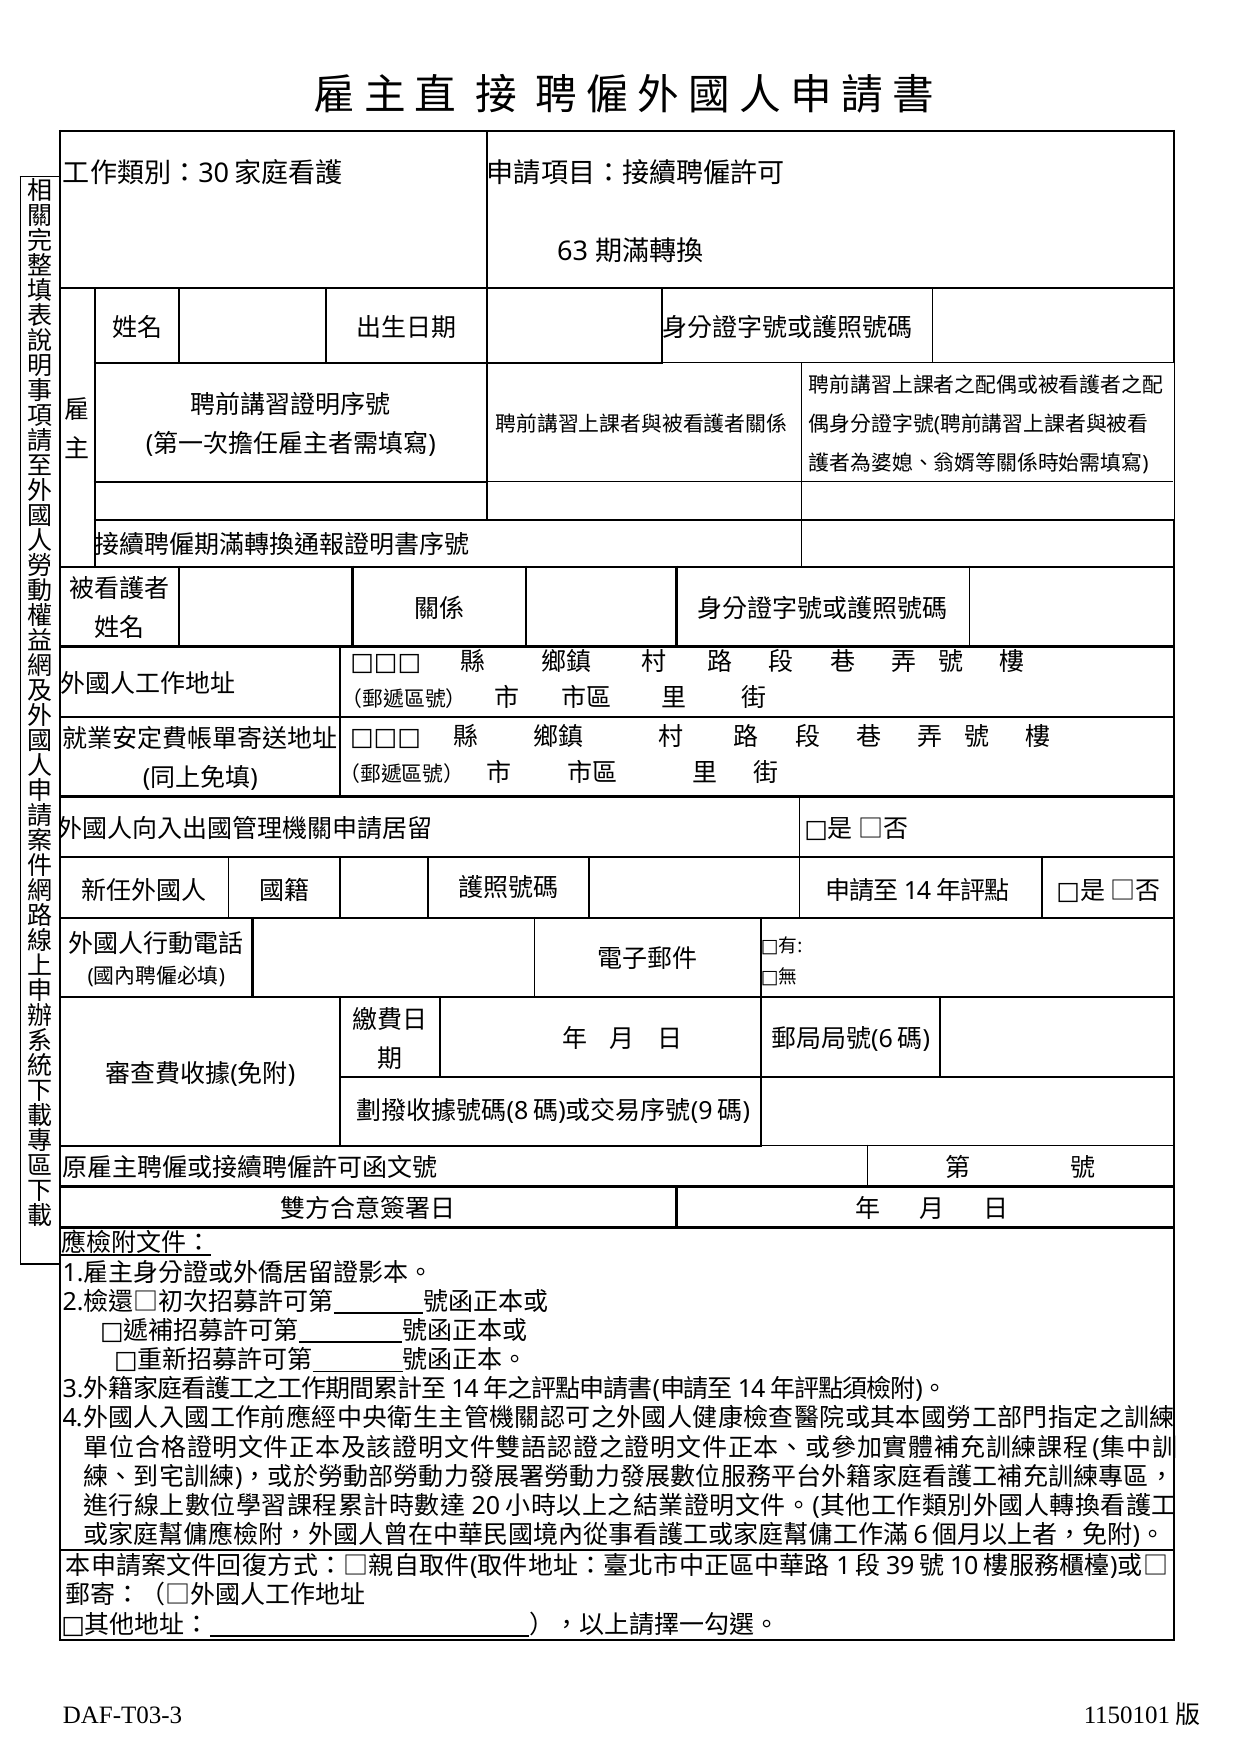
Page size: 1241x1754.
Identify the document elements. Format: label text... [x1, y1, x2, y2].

table_cell 第 號 [868, 1146, 1173, 1185]
table_cell 年 月 日 [678, 1188, 1173, 1226]
table_cell [802, 521, 1173, 566]
table_cell 申請至14年評點 [800, 858, 1041, 917]
table_cell 姓名 [96, 289, 178, 362]
table_cell 雙方合意簽署日 [61, 1188, 675, 1226]
table_cell [254, 919, 534, 996]
table_cell 繳費日期 [341, 998, 439, 1076]
table_cell 郵局局號(6碼) [762, 998, 939, 1076]
table_cell 外國人工作地址 [61, 648, 339, 716]
table_cell 就業安定費帳單寄送地址 (同上免填) [61, 718, 339, 795]
table_cell [933, 289, 1173, 362]
table_cell 聘前講習上課者與被看護者關係 [488, 363, 801, 481]
table_cell [180, 568, 351, 645]
table_cell 外國人行動電話 (國內聘僱必填) [61, 919, 251, 996]
table_cell [341, 858, 427, 917]
table_cell □是 □否 [800, 798, 1173, 856]
table_cell 劃撥收據號碼(8碼)或交易序號(9碼) [341, 1078, 760, 1144]
table_cell 電子郵件 [535, 919, 760, 996]
table_cell □是 □否 [1043, 858, 1173, 917]
table_cell [970, 568, 1173, 645]
table_cell [802, 481, 1174, 519]
table_cell 聘前講習證明序號 (第一次擔任雇主者需填寫) [96, 364, 486, 481]
table_cell 審查費收據(免附) [61, 998, 339, 1144]
table_cell 雇主 [61, 289, 94, 566]
table_cell [527, 568, 675, 645]
table_cell 身分證字號或護照號碼 [678, 568, 969, 645]
table_cell 出生日期 [327, 289, 486, 362]
table_cell 應檢附文件： 1.雇主身分證或外僑居留證影本。 2.檢還□初次招募許可第 號函正本或 □遞補招募許可第 號函正本或 □重新招募許可第 號函正本。 3.外籍家庭看護工之工作期間累計至14年之評點申請書(申請至14年評點須檢附)。 4.外國人入國工作前應經中央衛生主管機關認可之外國人健康檢查醫院或其本國勞工部門指定之訓練單位合格證明文件正本及該證明文件雙語認證之證明文件正本、或參加實體補充訓練課程(集中訓練、到宅訓練)，或於勞動部勞動力發展署勞動力發展數位服務平台外籍家庭看護工補充訓練專區，進行線上數位學習課程累計時數達20小時以上之結業證明文件。(其他工作類別外國人轉換看護工或家庭幫傭應檢附，外國人曾在中華民國境內從事看護工或家庭幫傭工作滿6個月以上者，免附)。 [61, 1229, 1173, 1549]
table_cell 護照號碼 [429, 858, 588, 917]
table_cell 被看護者 姓名 [61, 568, 178, 645]
table_cell [96, 483, 486, 519]
table_cell 接續聘僱期滿轉換通報證明書序號 [96, 521, 801, 566]
table_cell [488, 482, 801, 519]
table_header 工作類別：30家庭看護 [61, 132, 486, 287]
table_cell [590, 858, 799, 917]
table_cell [941, 998, 1173, 1076]
table_cell 外國人向入出國管理機關申請居留 [61, 798, 799, 856]
table_cell □□□ 縣 鄉鎮 村 路 段 巷 弄 號 樓 （郵遞區號） 市 市區 里 街 [341, 718, 1173, 795]
table_cell 新任外國人 [61, 858, 228, 917]
table_cell 國籍 [229, 858, 339, 917]
table_cell [180, 289, 325, 362]
table_cell 本申請案文件回復方式：□親自取件(取件地址：臺北市中正區中華路1段39號10樓服務櫃檯)或□郵寄：（□外國人工作地址 □其他地址： ），以上請擇一勾選。 [61, 1551, 1173, 1639]
table_cell [488, 289, 661, 362]
table_header 申請項目：接續聘僱許可 63 期滿轉換 [488, 132, 1173, 287]
table_cell 身分證字號或護照號碼 [663, 289, 932, 362]
table_cell 年 月 日 [441, 998, 760, 1076]
text 相關完整填表說明事項請至外國人勞動權益網及外國人申請案件網路線上申辦系統下載專區下載 [22, 177, 58, 1263]
table_cell 聘前講習上課者之配偶或被看護者之配偶身分證字號(聘前講習上課者與被看護者為婆媳、翁婿等關係時始需填寫) [802, 363, 1174, 481]
table_cell [762, 1078, 1173, 1144]
table_cell 關係 [354, 568, 525, 645]
table_cell 原雇主聘僱或接續聘僱許可函文號 [61, 1146, 867, 1185]
text 雇 主 直 接 聘 僱 外 國 人 申 請 書 [53, 52, 1194, 130]
table_cell □□□ 縣 鄉鎮 村 路 段 巷 弄 號 樓 （郵遞區號） 市 市區 里 街 [341, 648, 1173, 716]
table_cell □有: □無 [762, 919, 1173, 996]
